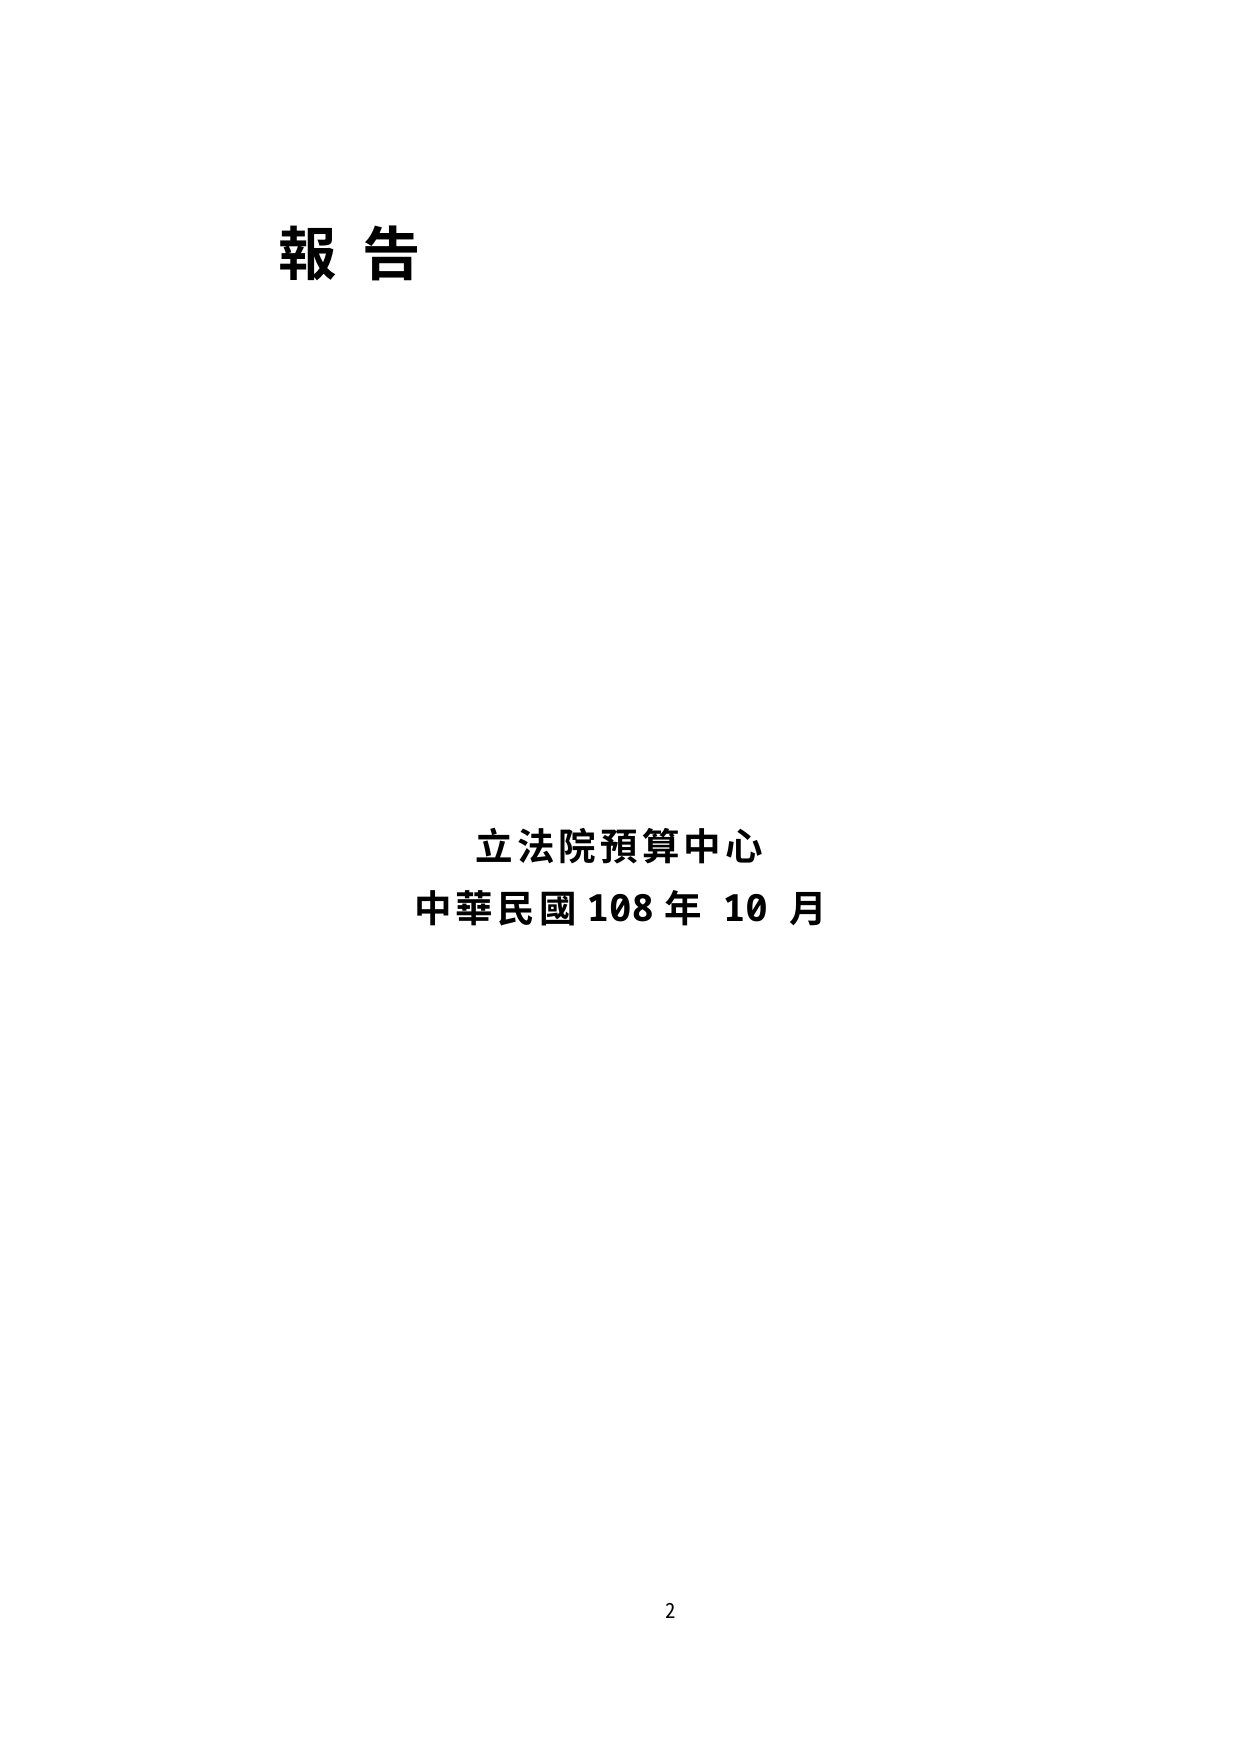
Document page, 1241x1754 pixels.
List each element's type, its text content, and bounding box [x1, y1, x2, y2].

text 報告 [242, 177, 1058, 302]
text 中華民國108年10月 [183, 865, 1058, 927]
text 立法院預算中心 [183, 802, 1058, 865]
